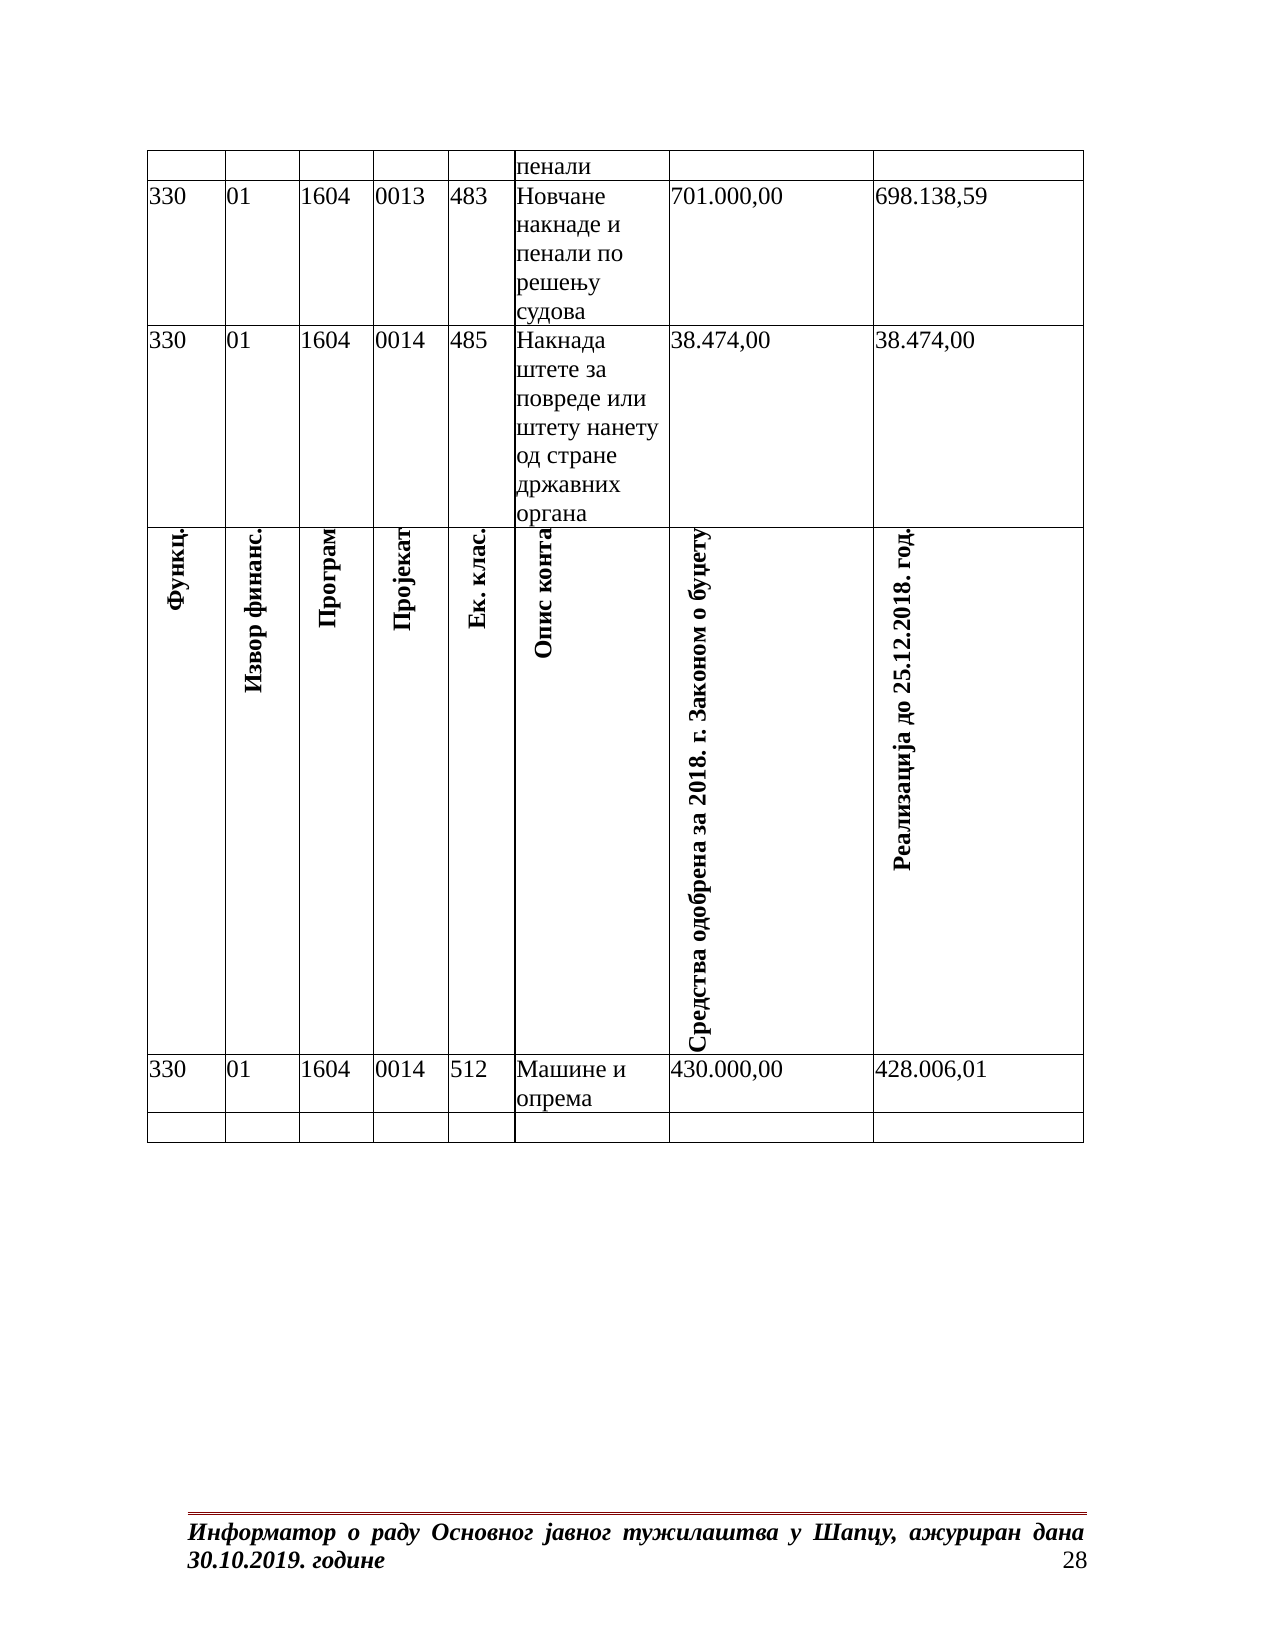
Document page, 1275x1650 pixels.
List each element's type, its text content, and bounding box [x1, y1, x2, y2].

table_cell [374, 1113, 448, 1142]
table_cell 0014 [374, 1055, 448, 1112]
table_cell 512 [449, 1055, 514, 1112]
table_cell [670, 1113, 873, 1142]
table_cell [226, 151, 299, 180]
table_cell 698.138,59 [874, 181, 1083, 324]
table_cell [300, 1113, 373, 1142]
table_cell [449, 151, 514, 180]
table_cell 01 [226, 326, 299, 527]
table_cell 428.006,01 [874, 1055, 1083, 1112]
table_cell 330 [148, 1055, 225, 1112]
table_cell [374, 151, 448, 180]
table_cell Извор финанс. [226, 528, 299, 1053]
table_cell [226, 1113, 299, 1142]
table_cell пенали [516, 151, 669, 180]
table_cell [874, 1113, 1083, 1142]
table_cell [449, 1113, 514, 1142]
table_cell 430.000,00 [670, 1055, 873, 1112]
table_cell Опис конта [516, 528, 669, 1053]
table_cell [670, 151, 873, 180]
table_cell 1604 [300, 181, 373, 324]
table_cell Накнада штете за повреде или штету нанету од стране државних органа [516, 326, 669, 527]
table_cell Функц. [148, 528, 225, 1053]
table_cell 01 [226, 1055, 299, 1112]
table_cell Средства одобрена за 2018. г. Законом о буџету [670, 528, 873, 1053]
table_cell Пројекат [374, 528, 448, 1053]
table_cell [874, 151, 1083, 180]
table_cell 485 [449, 326, 514, 527]
table_cell 330 [148, 181, 225, 324]
table_cell 38.474,00 [670, 326, 873, 527]
table_cell 1604 [300, 1055, 373, 1112]
table_cell 1604 [300, 326, 373, 527]
table_cell 0013 [374, 181, 448, 324]
table_cell [148, 151, 225, 180]
table_cell Ек. клас. [449, 528, 514, 1053]
table_cell [516, 1113, 669, 1142]
table_cell 01 [226, 181, 299, 324]
table_cell 38.474,00 [874, 326, 1083, 527]
table_cell [148, 1113, 225, 1142]
table_cell 483 [449, 181, 514, 324]
table_cell Реализација до 25.12.2018. год. [874, 528, 1083, 1053]
table_cell Машине и опрема [516, 1055, 669, 1112]
table_cell 701.000,00 [670, 181, 873, 324]
table_cell Програм [300, 528, 373, 1053]
table_cell 0014 [374, 326, 448, 527]
table_cell Новчане накнаде и пенали по решењу судова [516, 181, 669, 324]
table_cell [300, 151, 373, 180]
table_cell 330 [148, 326, 225, 527]
